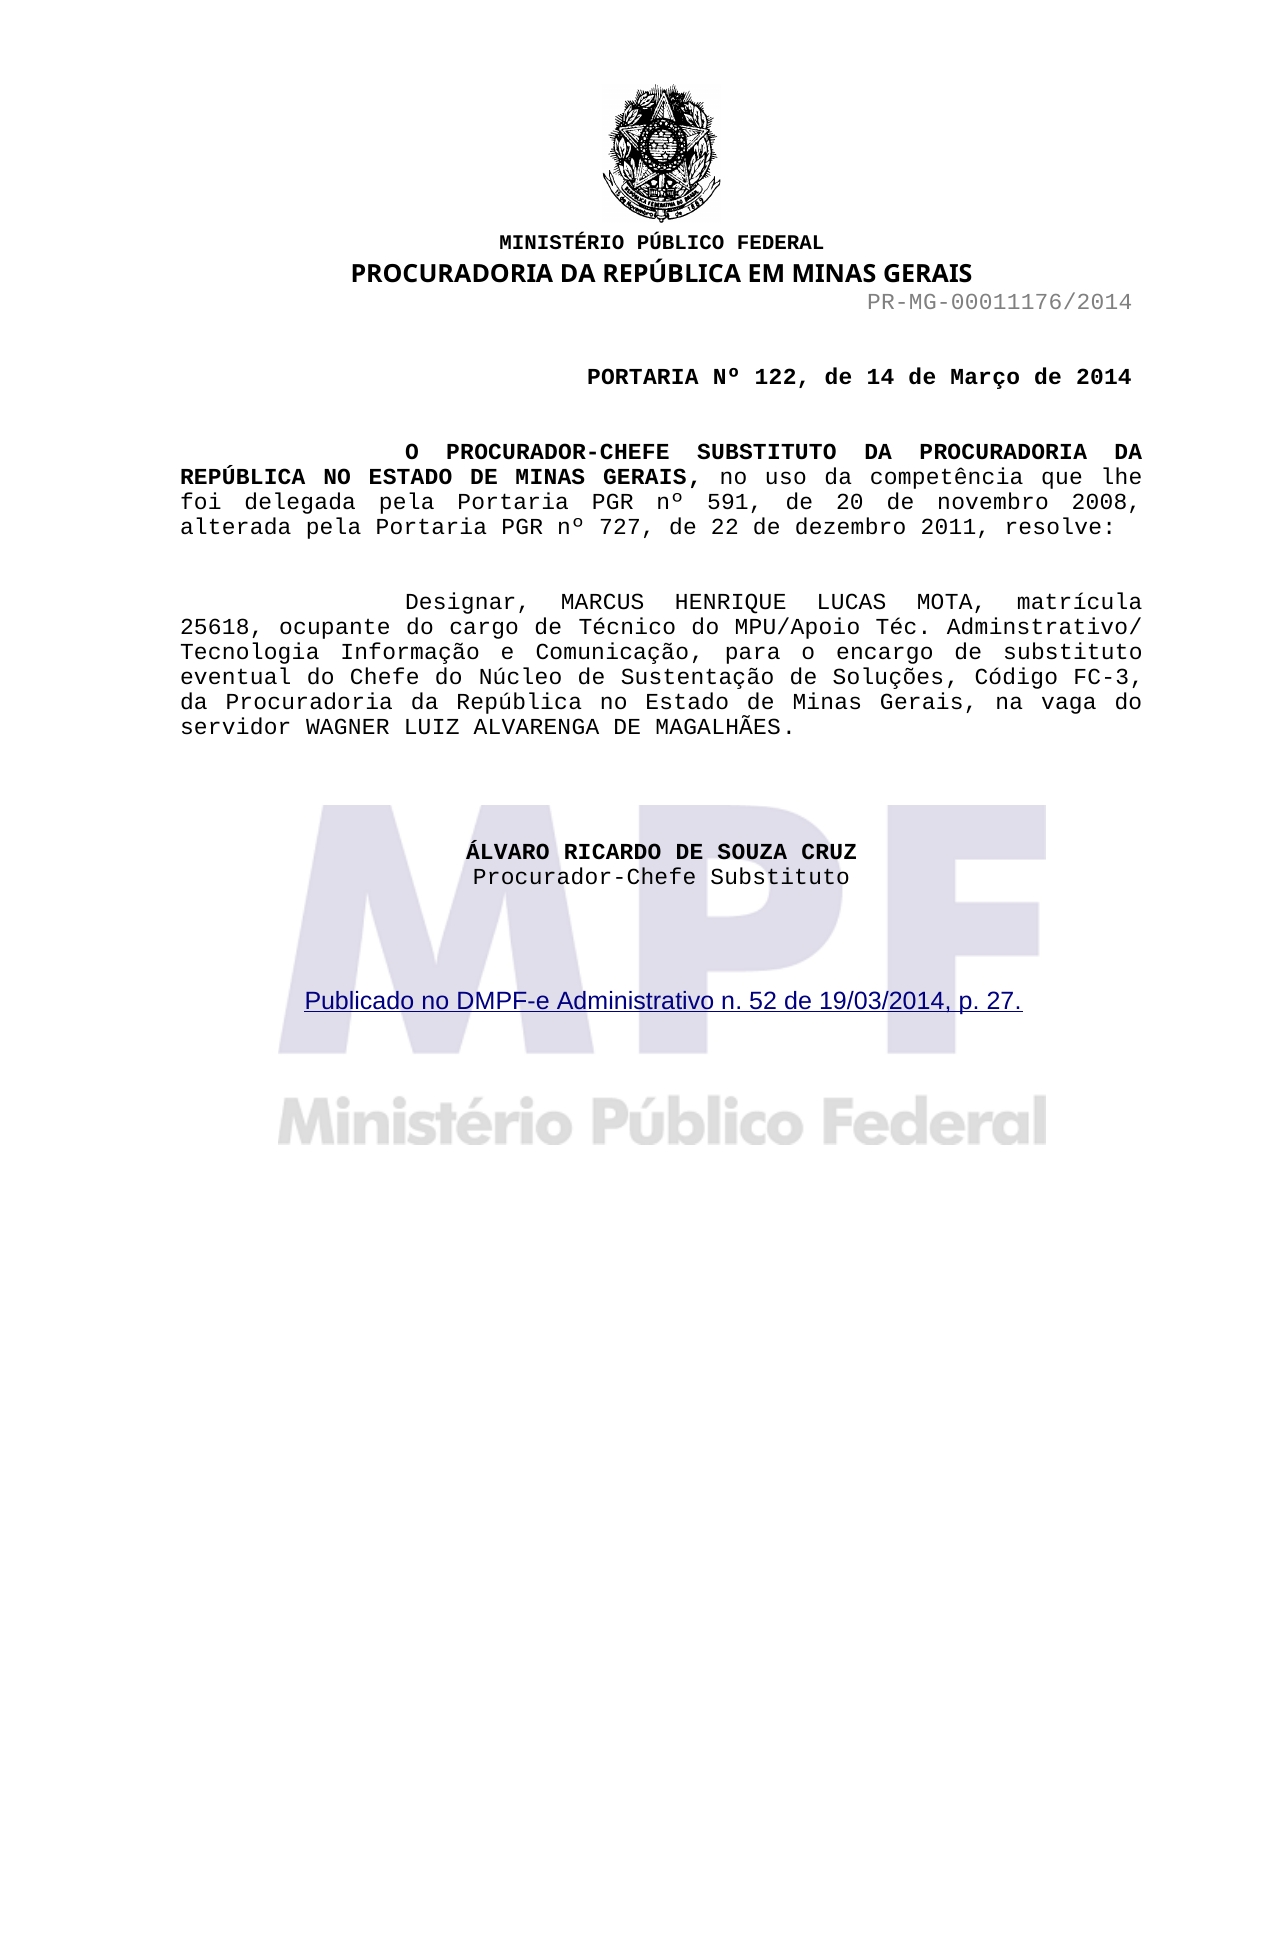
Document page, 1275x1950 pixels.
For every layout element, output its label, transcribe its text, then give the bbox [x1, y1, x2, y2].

text Designar, MARCUS HENRIQUE LUCAS MOTA, matrícula 25618, ocupante do cargo de Técnico do MPU/Apoio Téc. Adminstrativo/ Tecnologia Informação e Comunicação, para o encargo de substituto eventual do Chefe do Núcleo de Sustentação de Soluções, Código FC-3, da Procuradoria da República no Estado de Minas Gerais, na vaga do servidor WAGNER LUIZ ALVARENGA DE MAGALHÃES. [180, 589, 1144, 739]
picture [602, 84, 721, 223]
text ÁLVARO RICARDO DE SOUZA CRUZ [180, 839, 1144, 864]
picture [278, 889, 1046, 989]
text O PROCURADOR-CHEFE SUBSTITUTO DA PROCURADORIA DA REPÚBLICA NO ESTADO DE MINAS GERAIS, no uso da competência que lhe foi delegada pela Portaria PGR nº 591, de 20 de novembro 2008, alterada pela Portaria PGR nº 727, de 22 de dezembro 2011, resolve: [180, 439, 1144, 539]
text PR-MG-00011176/2014 [555, 289, 1147, 314]
text PORTARIA Nº 122, de 14 de Março de 2014 [180, 364, 1147, 389]
text Procurador-Chefe Substituto [180, 864, 1144, 889]
picture [278, 1014, 1046, 1145]
text Publicado no DMPF-e Administrativo n. 52 de 19/03/2014, p. 27. [180, 989, 1144, 1014]
picture [278, 805, 1046, 839]
